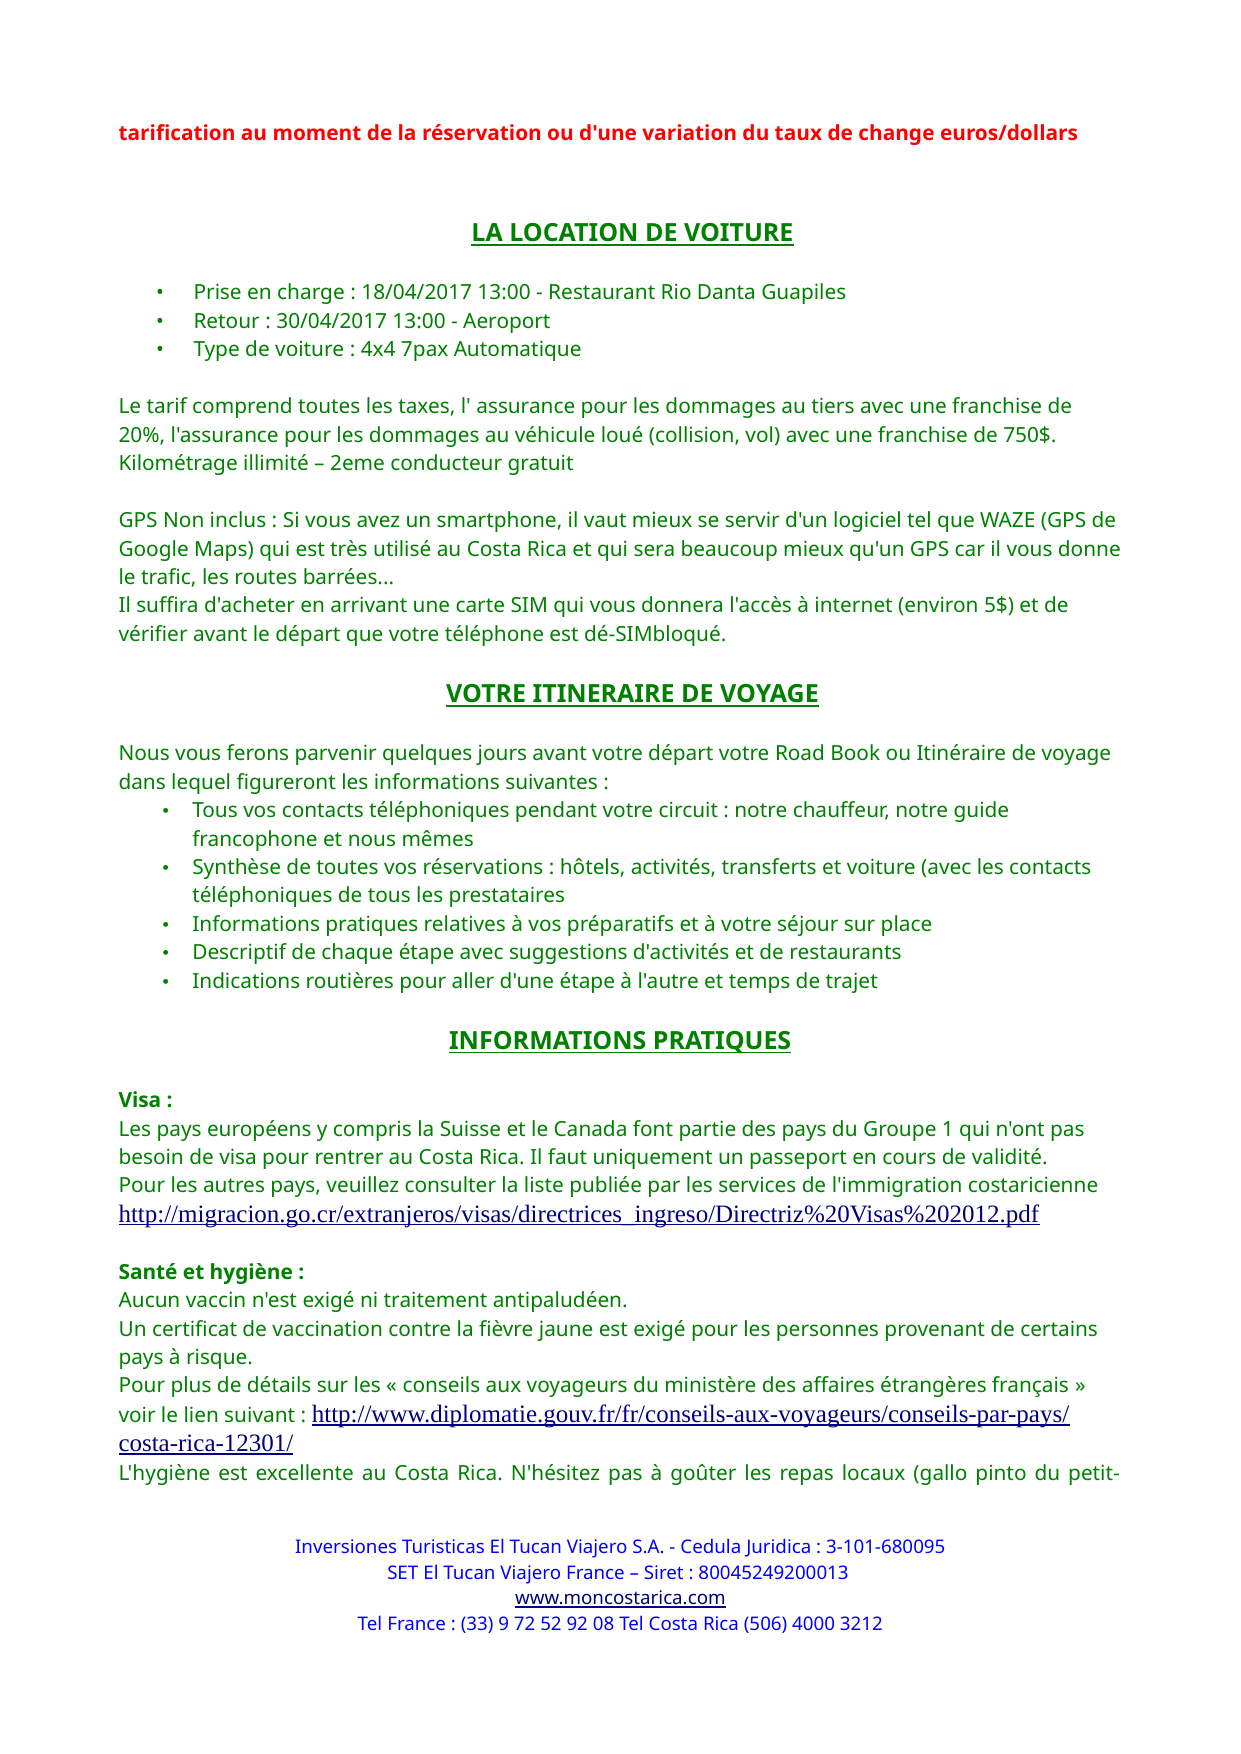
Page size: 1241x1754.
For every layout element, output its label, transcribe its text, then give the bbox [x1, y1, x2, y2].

list Descriptif de chaque étape avec suggestions d'activités et de restaurants [162, 937, 1122, 966]
text Nous vous ferons parvenir quelques jours avant votre départ votre Road Book ou Itinéraire de voyage dans lequel figureront les informations suivantes : [118, 738, 1146, 795]
text http://migracion.go.cr/extranjeros/visas/directrices_ingreso/Directriz%20Visas%202012.pdf [118, 1199, 1122, 1228]
text Pour les autres pays, veuillez consulter la liste publiée par les services de l'immigration costaricienne [118, 1171, 1122, 1199]
text tarification au moment de la réservation ou d'une variation du taux de change euros/dollars [118, 118, 1122, 147]
text Pour plus de détails sur les « conseils aux voyageurs du ministère des affaires étrangères français » voir le lien suivant : http://www.diplomatie.gouv.fr/fr/conseils-aux-voyageurs/conseils-par-pays/costa-rica-12301/ [118, 1371, 1122, 1458]
list Retour : 30/04/2017 13:00 - Aeroport [156, 306, 1122, 334]
text VOTRE ITINERAIRE DE VOYAGE [118, 676, 1146, 710]
text Un certificat de vaccination contre la fièvre jaune est exigé pour les personnes provenant de certains pays à risque. [118, 1314, 1122, 1371]
text INFORMATIONS PRATIQUES [118, 1023, 1122, 1057]
text Kilométrage illimité – 2eme conducteur gratuit [118, 448, 1122, 477]
text Santé et hygiène : Aucun vaccin n'est exigé ni traitement antipaludéen. [118, 1257, 1122, 1314]
list Indications routières pour aller d'une étape à l'autre et temps de trajet [162, 966, 1122, 994]
text GPS Non inclus : Si vous avez un smartphone, il vaut mieux se servir d'un logiciel tel que WAZE (GPS de Google Maps) qui est très utilisé au Costa Rica et qui sera beaucoup mieux qu'un GPS car il vous donne le trafic, les routes barrées... Il suffira d'acheter en arrivant une carte SIM qui vous donnera l'accès à internet (environ 5$) et de vérifier avant le départ que votre téléphone est dé-SIMbloqué. [118, 505, 1122, 647]
list Informations pratiques relatives à vos préparatifs et à votre séjour sur place [162, 909, 1122, 937]
list Prise en charge : 18/04/2017 13:00 - Restaurant Rio Danta Guapiles [156, 277, 1122, 306]
text LA LOCATION DE VOITURE [118, 215, 1146, 249]
list Synthèse de toutes vos réservations : hôtels, activités, transferts et voiture (avec les contacts téléphoniques de tous les prestataires [162, 852, 1122, 909]
text L'hygiène est excellente au Costa Rica. N'hésitez pas à goûter les repas locaux (gallo pinto du petit- [118, 1458, 1122, 1486]
text Visa : [118, 1085, 1122, 1114]
text Les pays européens y compris la Suisse et le Canada font partie des pays du Groupe 1 qui n'ont pas besoin de visa pour rentrer au Costa Rica. Il faut uniquement un passeport en cours de validité. [118, 1114, 1122, 1171]
text Le tarif comprend toutes les taxes, l' assurance pour les dommages au tiers avec une franchise de 20%, l'assurance pour les dommages au véhicule loué (collision, vol) avec une franchise de 750$. [118, 391, 1122, 448]
list Tous vos contacts téléphoniques pendant votre circuit : notre chauffeur, notre guide francophone et nous mêmes [162, 795, 1122, 852]
list Type de voiture : 4x4 7pax Automatique [156, 334, 1122, 363]
